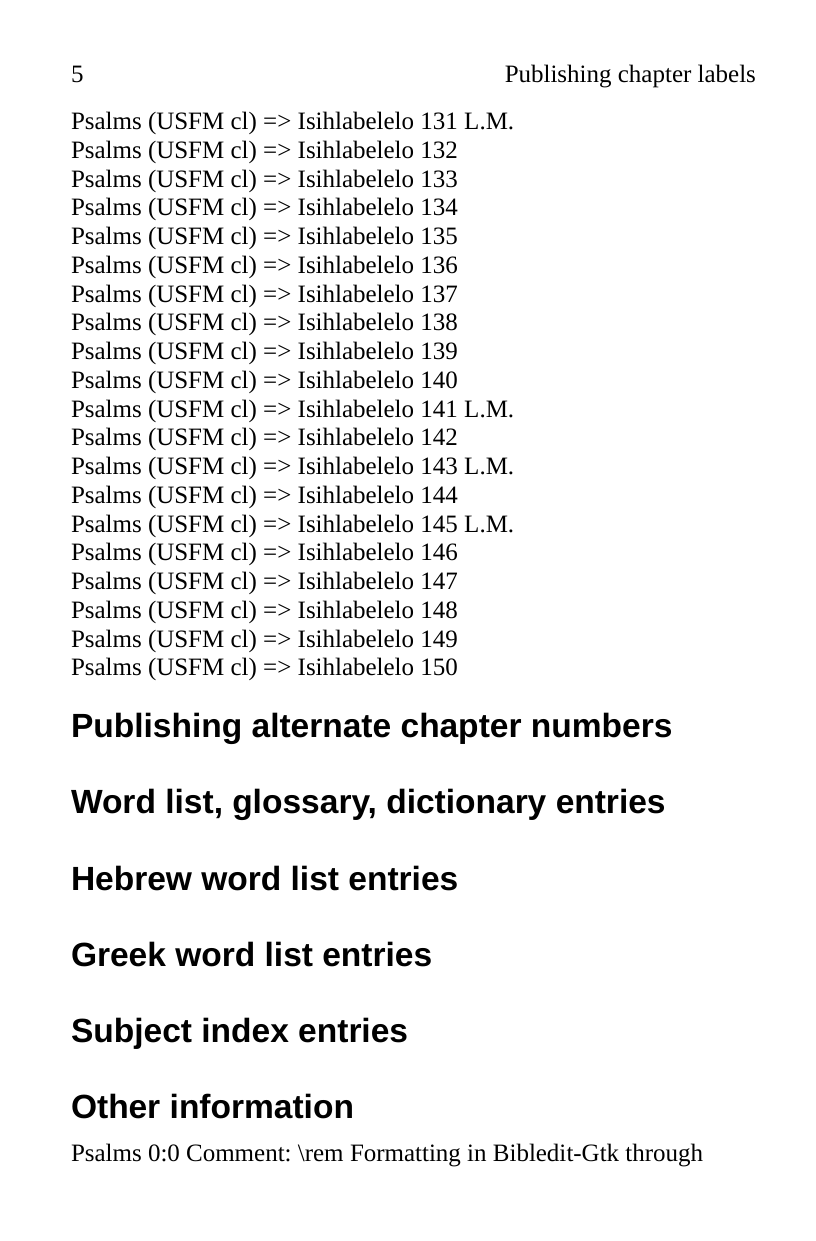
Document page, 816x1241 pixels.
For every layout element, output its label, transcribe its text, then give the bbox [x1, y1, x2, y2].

text Psalms (USFM cl) => Isihlabelelo 149 [71, 624, 756, 652]
text Psalms (USFM cl) => Isihlabelelo 146 [71, 537, 756, 566]
text Psalms (USFM cl) => Isihlabelelo 140 [71, 365, 756, 394]
text Psalms (USFM cl) => Isihlabelelo 138 [71, 307, 756, 336]
text Psalms (USFM cl) => Isihlabelelo 145 L.M. [71, 509, 756, 537]
subtitle Subject index entries [71, 1011, 756, 1049]
text Psalms (USFM cl) => Isihlabelelo 137 [71, 279, 756, 307]
subtitle Word list, glossary, dictionary entries [71, 782, 756, 821]
text Psalms (USFM cl) => Isihlabelelo 148 [71, 595, 756, 624]
text Psalms (USFM cl) => Isihlabelelo 134 [71, 192, 756, 221]
text Psalms (USFM cl) => Isihlabelelo 133 [71, 164, 756, 192]
text Psalms (USFM cl) => Isihlabelelo 132 [71, 135, 756, 164]
text Psalms (USFM cl) => Isihlabelelo 139 [71, 336, 756, 365]
text Psalms (USFM cl) => Isihlabelelo 131 L.M. [71, 106, 756, 135]
subtitle Greek word list entries [71, 935, 756, 973]
text Psalms (USFM cl) => Isihlabelelo 144 [71, 480, 756, 509]
text Psalms 0:0 Comment: \rem Formatting in Bibledit-Gtk through [71, 1138, 756, 1167]
subtitle Publishing alternate chapter numbers [71, 706, 756, 745]
text Psalms (USFM cl) => Isihlabelelo 136 [71, 250, 756, 279]
text Psalms (USFM cl) => Isihlabelelo 141 L.M. [71, 394, 756, 422]
text Psalms (USFM cl) => Isihlabelelo 147 [71, 566, 756, 595]
text Psalms (USFM cl) => Isihlabelelo 150 [71, 652, 756, 681]
text Psalms (USFM cl) => Isihlabelelo 135 [71, 221, 756, 250]
subtitle Other information [71, 1087, 756, 1126]
text Psalms (USFM cl) => Isihlabelelo 142 [71, 422, 756, 451]
subtitle Hebrew word list entries [71, 858, 756, 897]
text Psalms (USFM cl) => Isihlabelelo 143 L.M. [71, 451, 756, 480]
